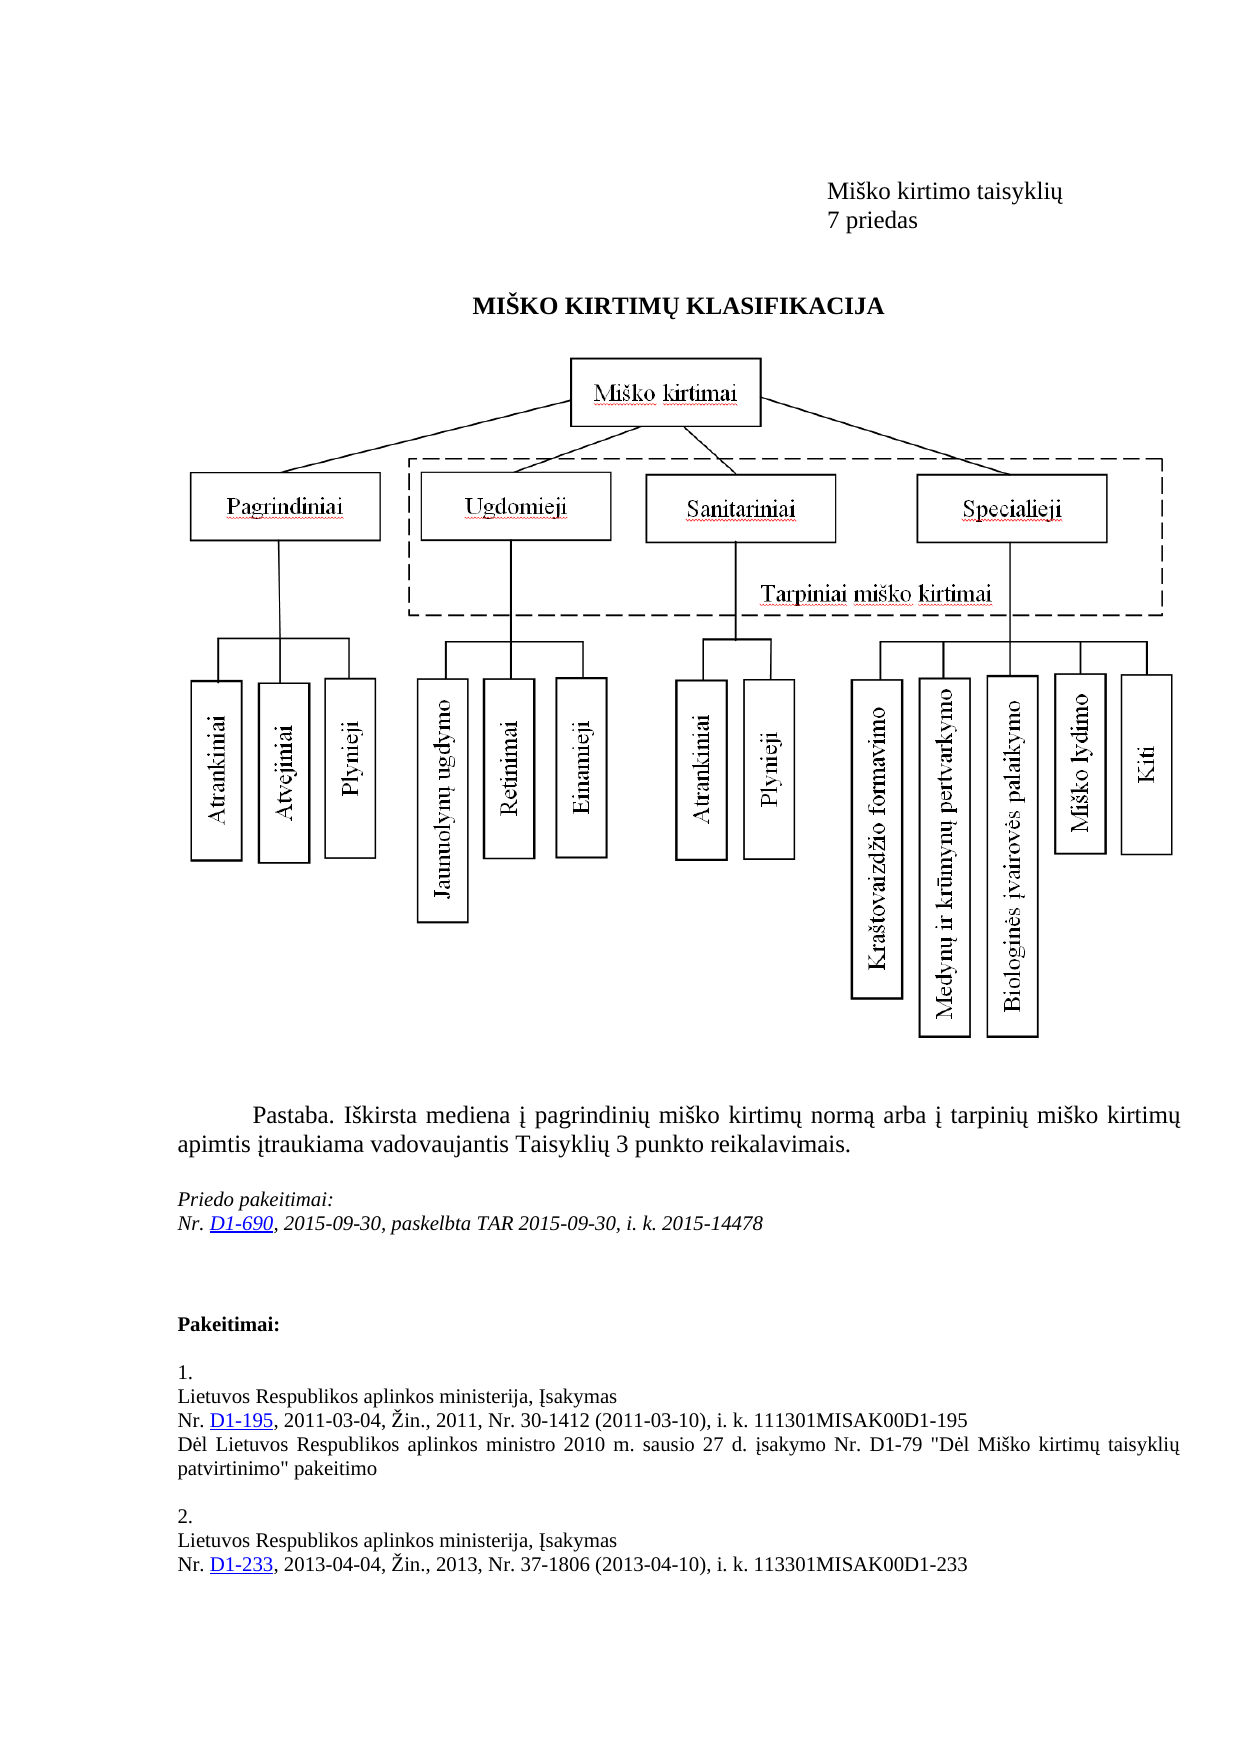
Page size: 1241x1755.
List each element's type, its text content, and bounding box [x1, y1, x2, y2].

text Nr. D1-233, 2013-04-04, Žin., 2013, Nr. 37-1806 (2013-04-10), i. k. 113301MISAK00D1-233 [177, 1552, 1181, 1576]
text 2. [177, 1504, 1181, 1528]
text MIŠKO KIRTIMŲ KLASIFIKACIJA [176, 291, 1181, 320]
text Pastaba. Iškirsta mediena į pagrindinių miško kirtimų normą arba į tarpinių miško kirtimų apimtis įtraukiama vadovaujantis Taisyklių 3 punkto reikalavimais. [177, 1100, 1181, 1158]
text Miško kirtimo taisyklių [177, 176, 1181, 205]
text 7 priedas [177, 205, 1181, 234]
text Nr. D1-195, 2011-03-04, Žin., 2011, Nr. 30-1412 (2011-03-10), i. k. 111301MISAK00D1-195 [177, 1408, 1181, 1432]
text Dėl Lietuvos Respublikos aplinkos ministro 2010 m. sausio 27 d. įsakymo Nr. D1-79 "Dėl Miško kirtimų taisyklių patvirtinimo" pakeitimo [177, 1432, 1181, 1480]
text Lietuvos Respublikos aplinkos ministerija, Įsakymas [177, 1528, 1181, 1552]
text Nr. D1-690, 2015-09-30, paskelbta TAR 2015-09-30, i. k. 2015-14478 [177, 1211, 1181, 1234]
text Lietuvos Respublikos aplinkos ministerija, Įsakymas [177, 1384, 1181, 1408]
text Priedo pakeitimai: [177, 1186, 1181, 1211]
text Pakeitimai: [177, 1311, 1181, 1336]
text 1. [177, 1359, 1181, 1384]
